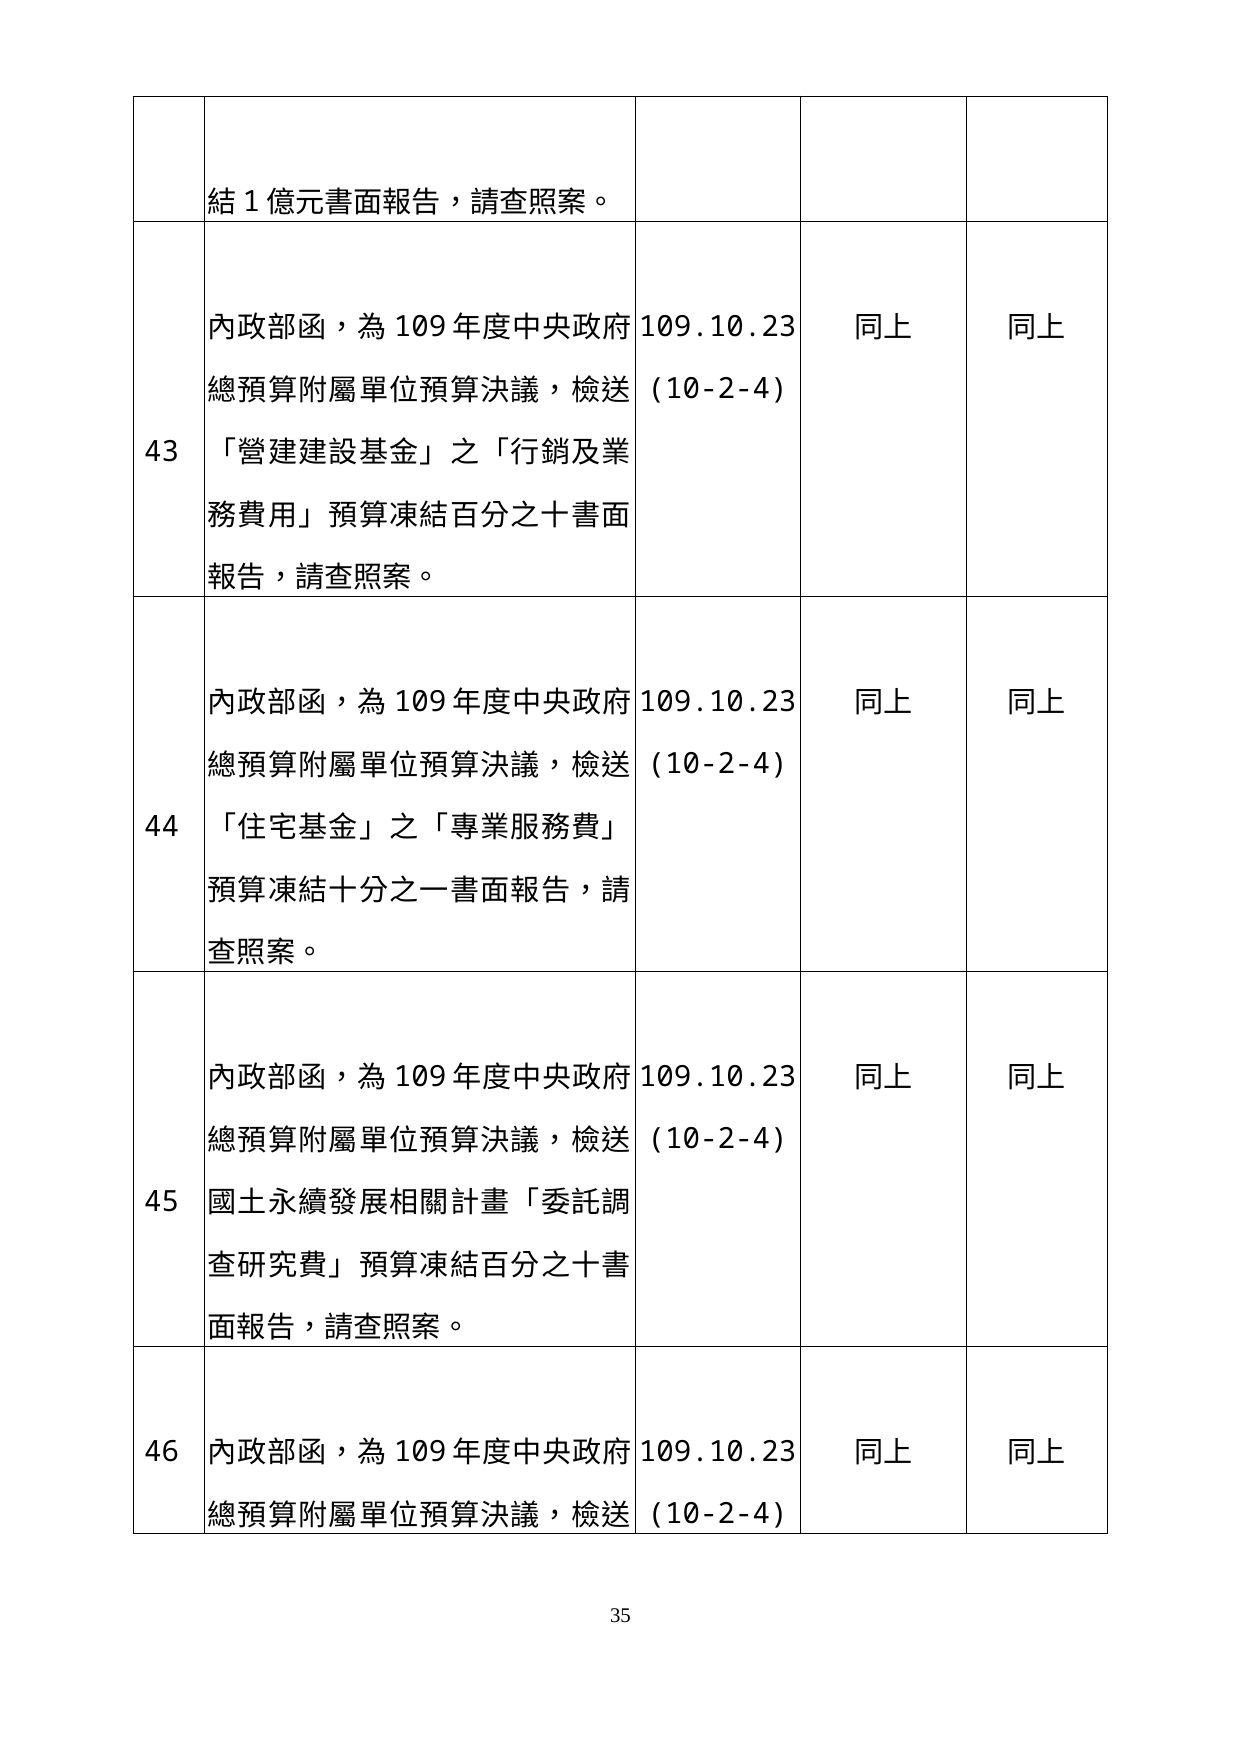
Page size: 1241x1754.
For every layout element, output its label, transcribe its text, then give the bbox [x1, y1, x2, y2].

table_cell [134, 597, 204, 971]
table_cell 內政部函，為109年度中央政府總預算附屬單位預算決議，檢送「營建建設基金」之「行銷及業務費用」預算凍結百分之十書面報告，請查照案。 [205, 222, 635, 596]
table_cell 同上 [967, 597, 1107, 971]
table_cell 109.10.23 (10-2-4) [636, 972, 800, 1346]
table_cell 內政部函，為109年度中央政府總預算附屬單位預算決議，檢送「住宅基金」之「專業服務費」預算凍結十分之一書面報告，請查照案。 [205, 597, 635, 971]
table_cell 109.10.23 (10-2-4) [636, 597, 800, 971]
table_cell [134, 1347, 204, 1533]
table_cell 結1億元書面報告，請查照案。 [205, 97, 635, 221]
table_cell 同上 [801, 597, 966, 971]
table_cell 同上 [967, 972, 1107, 1346]
table_cell 同上 [967, 222, 1107, 596]
table_cell [134, 222, 204, 596]
table_cell 同上 [801, 222, 966, 596]
table_cell 同上 [801, 1347, 966, 1533]
table_cell 內政部函，為109年度中央政府總預算附屬單位預算決議，檢送國土永續發展相關計畫「委託調查研究費」預算凍結百分之十書面報告，請查照案。 [205, 972, 635, 1346]
table_cell [967, 97, 1107, 221]
table_cell [801, 97, 966, 221]
table_cell [134, 972, 204, 1346]
table_cell 內政部函，為109年度中央政府總預算附屬單位預算決議，檢送 [205, 1347, 635, 1533]
table_cell 同上 [801, 972, 966, 1346]
table_cell 109.10.23 (10-2-4) [636, 1347, 800, 1533]
table_cell [636, 97, 800, 221]
table_cell 同上 [967, 1347, 1107, 1533]
table_cell 109.10.23 (10-2-4) [636, 222, 800, 596]
table_cell [134, 97, 204, 221]
